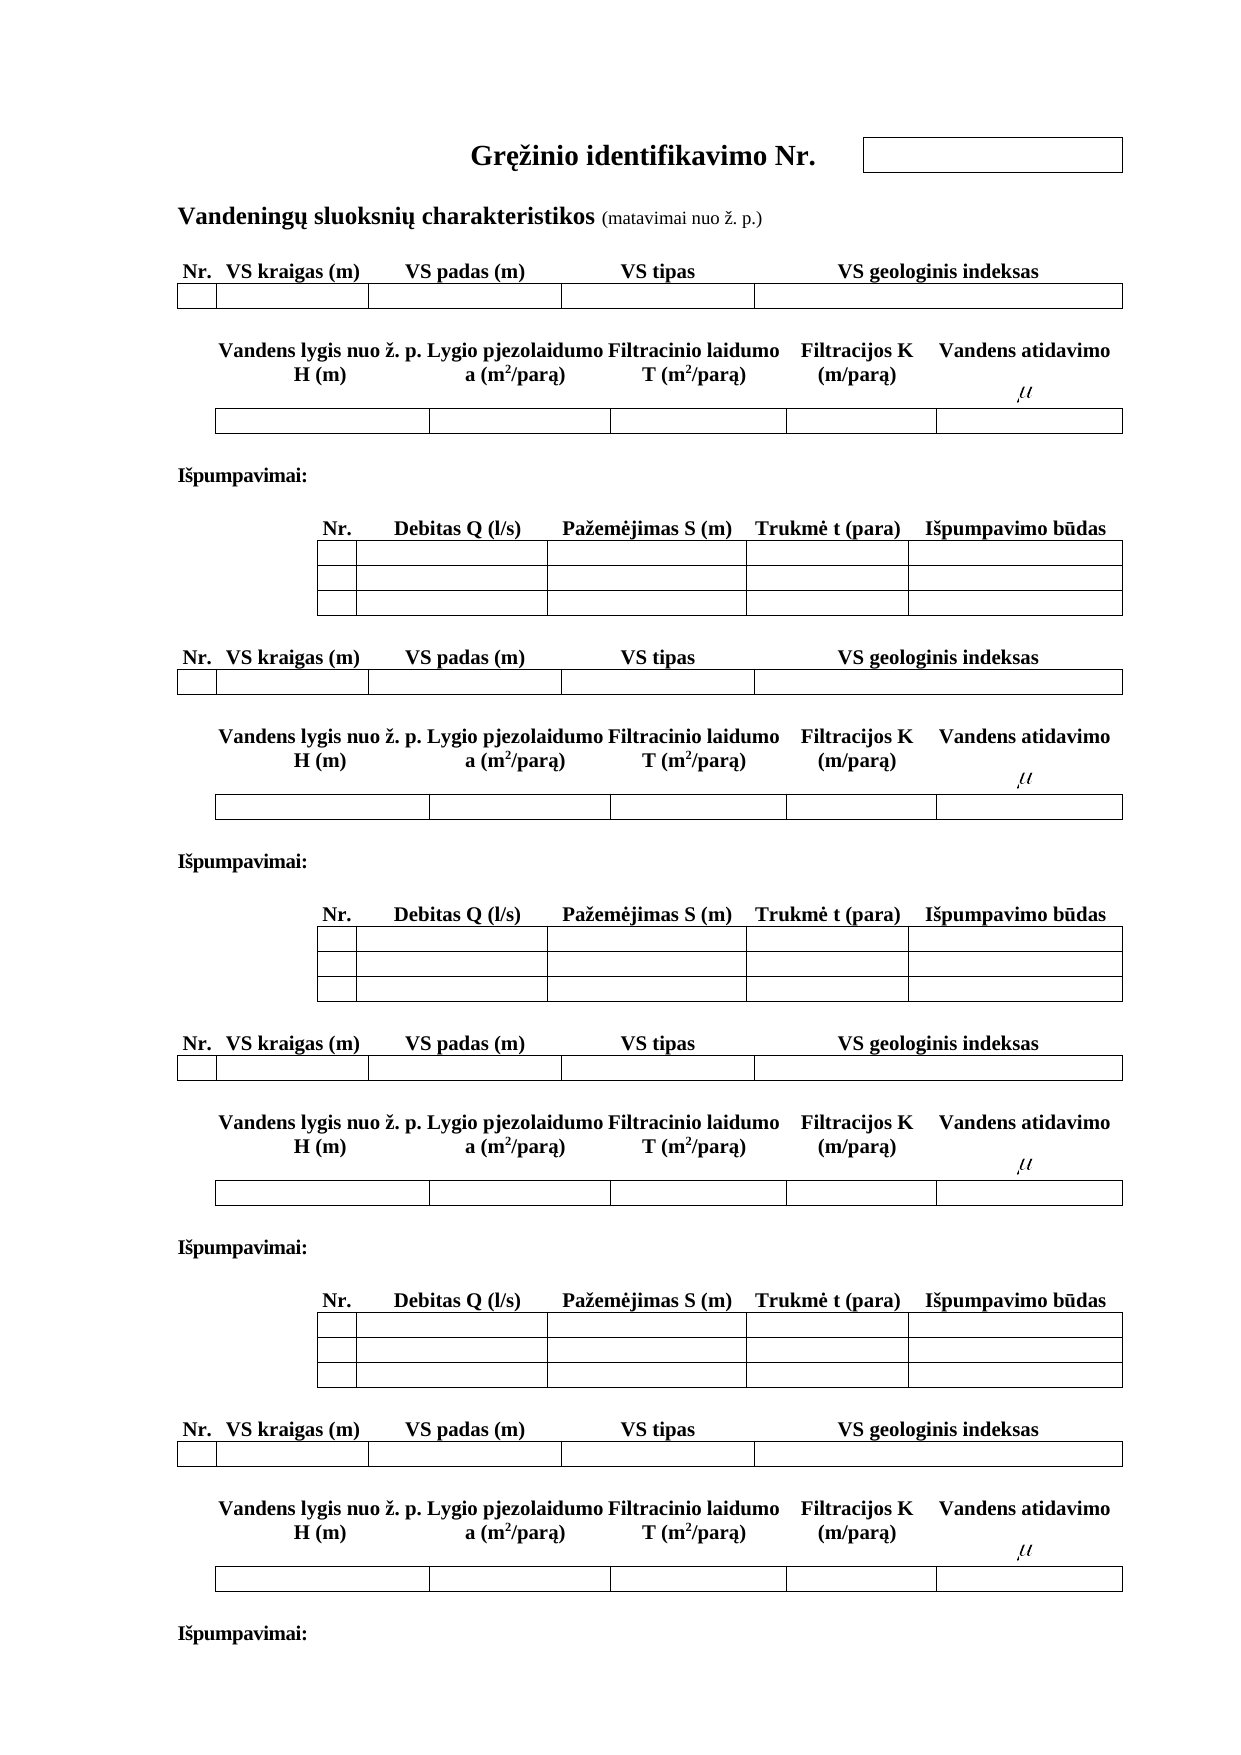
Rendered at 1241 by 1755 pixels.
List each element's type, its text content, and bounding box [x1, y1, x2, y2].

table_header Lygio pjezolaidumo a (m2/parą) [424, 1496, 606, 1566]
table_cell [747, 952, 908, 976]
table_cell [787, 795, 936, 819]
table_cell [217, 1442, 368, 1466]
table_cell [369, 284, 561, 308]
table_header Filtracinio laidumo T (m2/parą) [606, 1110, 782, 1180]
table_cell [747, 591, 908, 615]
table_header Filtracijos K (m/parą) [782, 1110, 932, 1180]
table_cell [937, 1567, 1122, 1591]
table_cell [548, 591, 746, 615]
table_header Nr. [177, 645, 217, 669]
table_cell [548, 952, 746, 976]
table_header [1117, 1110, 1122, 1180]
table_cell [177, 976, 317, 1001]
table_cell [611, 1567, 786, 1591]
table_cell [216, 1567, 429, 1591]
table_cell [430, 1567, 610, 1591]
table_header Gręžinio identifikavimo Nr. [177, 137, 863, 172]
table_cell [177, 1566, 215, 1591]
table_cell [562, 670, 754, 694]
table_cell [909, 977, 1122, 1001]
table_header [177, 516, 318, 590]
table_cell [357, 1338, 547, 1362]
table_cell [548, 566, 746, 590]
table_header Pažemėjimas S (m) [548, 902, 747, 926]
table_header Debitas Q (l/s) [356, 902, 547, 926]
table_cell [548, 1338, 746, 1362]
table_cell [611, 795, 786, 819]
table_cell [318, 1338, 356, 1362]
table_header Pažemėjimas S (m) [548, 516, 747, 540]
table_header VS geologinis indeksas [754, 1417, 1122, 1441]
table_cell [562, 284, 754, 308]
table_cell [548, 977, 746, 1001]
table_header Pažemėjimas S (m) [548, 1288, 747, 1312]
table_cell [369, 1056, 561, 1080]
table_header Nr. [318, 1288, 356, 1312]
table_cell [548, 927, 746, 951]
table_header Lygio pjezolaidumo a (m2/parą) [424, 724, 606, 794]
table_header Išpumpavimo būdas [909, 516, 1122, 540]
table_cell [909, 566, 1122, 590]
table_cell [357, 591, 547, 615]
table_cell [177, 1362, 317, 1387]
table_cell [217, 284, 368, 308]
table_header [1117, 724, 1122, 794]
table_cell [562, 1442, 754, 1466]
table_header Nr. [177, 1417, 217, 1441]
table_cell [755, 284, 1122, 308]
table_header Debitas Q (l/s) [356, 1288, 547, 1312]
table_cell [217, 1056, 368, 1080]
table_cell [177, 408, 215, 433]
table_cell [755, 670, 1122, 694]
table_header Nr. [318, 902, 356, 926]
table_header [864, 138, 1122, 172]
table_cell [318, 977, 356, 1001]
table_cell [909, 1338, 1122, 1362]
table_header VS tipas [561, 1031, 754, 1055]
table_cell [177, 794, 215, 819]
table_cell [369, 670, 561, 694]
table_header Vandens lygis nuo ž. p. H (m) [216, 1110, 424, 1180]
table_cell [787, 409, 936, 433]
table_header Filtracijos K (m/parą) [782, 338, 932, 408]
table_cell [747, 541, 908, 565]
table_header Vandens lygis nuo ž. p. H (m) [216, 724, 424, 794]
table_header Išpumpavimo būdas [909, 902, 1122, 926]
table_header VS tipas [561, 645, 754, 669]
table_cell [937, 409, 1122, 433]
table_header [177, 902, 317, 976]
table_header VS kraigas (m) [217, 645, 369, 669]
table_cell [787, 1181, 936, 1205]
table_header Vandens lygis nuo ž. p. H (m) [216, 1496, 424, 1566]
table_header Vandens lygis nuo ž. p. H (m) [216, 338, 424, 408]
table_header Lygio pjezolaidumo a (m2/parą) [424, 338, 606, 408]
table_header Vandens atidavimo miu [932, 1496, 1117, 1566]
table_cell [787, 1567, 936, 1591]
table_cell [747, 1363, 908, 1387]
table_header Išpumpavimo būdas [909, 1288, 1122, 1312]
table_cell [755, 1056, 1122, 1080]
table_header VS tipas [561, 1417, 754, 1441]
table_cell [318, 1363, 356, 1387]
table_header Filtracijos K (m/parą) [782, 1496, 932, 1566]
table_header Nr. [177, 1031, 217, 1055]
table_cell [357, 1363, 547, 1387]
table_header Vandens atidavimo miu [932, 338, 1117, 408]
table_cell [747, 1313, 908, 1337]
table_cell [357, 541, 547, 565]
table_cell [318, 1313, 356, 1337]
table_cell [178, 1056, 216, 1080]
table_header VS kraigas (m) [217, 259, 369, 283]
table_cell [937, 795, 1122, 819]
table_cell [318, 952, 356, 976]
table_header Debitas Q (l/s) [356, 516, 547, 540]
table_cell [909, 952, 1122, 976]
table_header VS padas (m) [369, 645, 561, 669]
table_cell [216, 409, 429, 433]
table_header [177, 1288, 317, 1362]
table_cell [909, 591, 1122, 615]
table_cell [430, 1181, 610, 1205]
text Išpumpavimai: [177, 1235, 1122, 1259]
table_cell [909, 1313, 1122, 1337]
table_cell [178, 670, 216, 694]
table_cell [177, 590, 317, 615]
table_cell [747, 1338, 908, 1362]
table_header [1117, 338, 1122, 408]
table_cell [747, 927, 908, 951]
text Išpumpavimai: [177, 463, 1122, 487]
table_cell [430, 409, 610, 433]
table_header Vandens atidavimo miu [932, 1110, 1117, 1180]
table_cell [747, 566, 908, 590]
table_cell [937, 1181, 1122, 1205]
table_cell [357, 952, 547, 976]
table_cell [217, 670, 368, 694]
table_cell [909, 1363, 1122, 1387]
table_cell [216, 795, 429, 819]
table_cell [548, 541, 746, 565]
table_cell [178, 1442, 216, 1466]
table_header Filtracinio laidumo T (m2/parą) [606, 1496, 782, 1566]
table_header Trukmė t (para) [747, 516, 909, 540]
table_header [1117, 1496, 1122, 1566]
table_cell [177, 1180, 215, 1205]
table_header [177, 338, 216, 408]
table_header Nr. [177, 259, 217, 283]
table_cell [369, 1442, 561, 1466]
table_cell [562, 1056, 754, 1080]
table_header VS kraigas (m) [217, 1417, 369, 1441]
table_header Filtracijos K (m/parą) [782, 724, 932, 794]
table_header VS geologinis indeksas [754, 1031, 1122, 1055]
table_cell [909, 541, 1122, 565]
table_cell [318, 541, 356, 565]
table_cell [178, 284, 216, 308]
text Vandeningų sluoksnių charakteristikos (matavimai nuo ž. p.) [177, 201, 1122, 230]
table_header VS geologinis indeksas [754, 259, 1122, 283]
table_header Trukmė t (para) [747, 1288, 909, 1312]
table_header Filtracinio laidumo T (m2/parą) [606, 724, 782, 794]
text Išpumpavimai: [177, 1621, 1122, 1645]
table_cell [611, 409, 786, 433]
table_cell [357, 927, 547, 951]
table_header [177, 724, 216, 794]
table_header Trukmė t (para) [747, 902, 909, 926]
table_header [177, 1496, 216, 1566]
table_cell [611, 1181, 786, 1205]
table_header [177, 1110, 216, 1180]
table_cell [909, 927, 1122, 951]
table_cell [755, 1442, 1122, 1466]
table_header VS padas (m) [369, 1417, 561, 1441]
table_header VS padas (m) [369, 259, 561, 283]
table_header Nr. [318, 516, 356, 540]
table_header Vandens atidavimo miu [932, 724, 1117, 794]
table_cell [357, 566, 547, 590]
text Išpumpavimai: [177, 849, 1122, 873]
table_header VS padas (m) [369, 1031, 561, 1055]
table_cell [357, 1313, 547, 1337]
table_header VS kraigas (m) [217, 1031, 369, 1055]
table_header Lygio pjezolaidumo a (m2/parą) [424, 1110, 606, 1180]
table_cell [430, 795, 610, 819]
table_header VS geologinis indeksas [754, 645, 1122, 669]
table_cell [318, 566, 356, 590]
table_cell [318, 927, 356, 951]
table_header VS tipas [561, 259, 754, 283]
table_cell [747, 977, 908, 1001]
table_cell [548, 1313, 746, 1337]
table_cell [357, 977, 547, 1001]
table_cell [216, 1181, 429, 1205]
table_cell [548, 1363, 746, 1387]
table_header Filtracinio laidumo T (m2/parą) [606, 338, 782, 408]
table_cell [318, 591, 356, 615]
